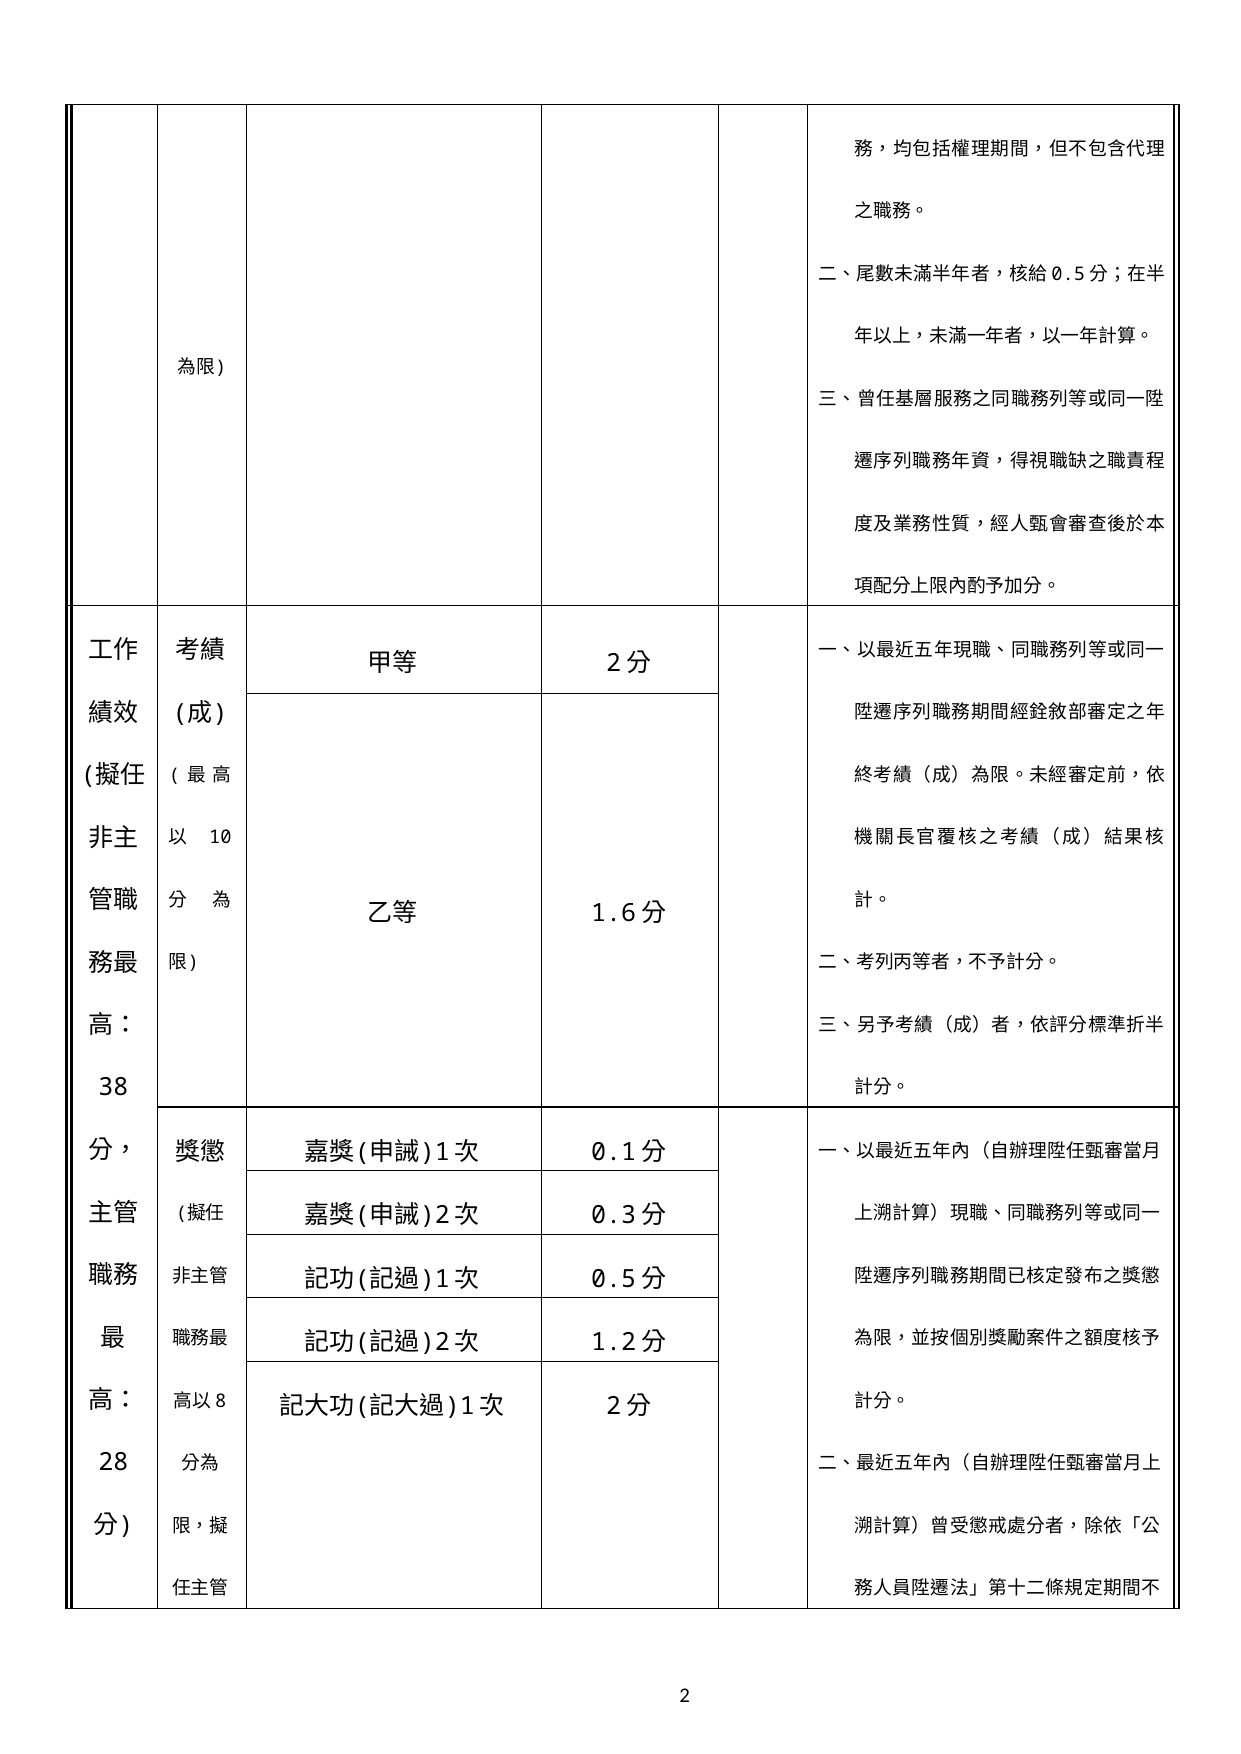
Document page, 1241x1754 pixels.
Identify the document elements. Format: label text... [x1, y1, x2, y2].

table_cell 2分 [542, 1362, 718, 1607]
table_cell 考績 (成) (最高以10分為限) [158, 606, 246, 1106]
table_cell 0.3分 [542, 1171, 718, 1233]
table_cell 記功(記過)1次 [247, 1235, 541, 1297]
table_cell 記功(記過)2次 [247, 1298, 541, 1361]
table_cell [719, 105, 807, 605]
table_cell 一、以最近五年內（自辦理陞任甄審當月上溯計算）現職、同職務列等或同一陞遷序列職務期間已核定發布之獎懲為限，並按個別獎勵案件之額度核予計分。 二、最近五年內（自辦理陞任甄審當月上溯計算）曾受懲戒處分者，除依「公務人員陞遷法」第十二條規定期間不 [808, 1108, 1173, 1607]
table_cell 務，均包括權理期間，但不包含代理之職務。 二、尾數未滿半年者，核給0.5分；在半年以上，未滿一年者，以一年計算。 三、曾任基層服務之同職務列等或同一陞遷序列職務年資，得視職缺之職責程度及業務性質，經人甄會審查後於本項配分上限內酌予加分。 [808, 105, 1173, 605]
table_cell [73, 105, 157, 605]
table_cell 嘉獎(申誡)2次 [247, 1171, 541, 1233]
table_cell 工作績效 (擬任非主管職務最高：38分，主管職務最高：28分) [73, 606, 157, 1607]
table_cell 為限) [158, 105, 246, 605]
table_cell 0.5分 [542, 1235, 718, 1297]
table_cell 獎懲(擬任非主管職務最高以8分為限，擬任主管 [158, 1108, 246, 1607]
table_cell [719, 1108, 807, 1607]
table_cell [542, 105, 718, 605]
table_cell 嘉獎(申誡)1次 [247, 1108, 541, 1170]
table_cell 乙等 [247, 694, 541, 1106]
table_cell 2分 [542, 606, 718, 693]
table_cell 0.1分 [542, 1108, 718, 1170]
table_cell [247, 105, 541, 605]
table_cell 一、以最近五年現職、同職務列等或同一陞遷序列職務期間經銓敘部審定之年終考績（成）為限。未經審定前，依機關長官覆核之考績（成）結果核計。 二、考列丙等者，不予計分。 三、另予考績（成）者，依評分標準折半計分。 [808, 606, 1173, 1106]
table_cell [719, 606, 807, 1106]
table_cell 甲等 [247, 606, 541, 693]
table_cell 1.2分 [542, 1298, 718, 1361]
table_cell 記大功(記大過)1次 [247, 1362, 541, 1607]
table_cell 1.6分 [542, 694, 718, 1106]
